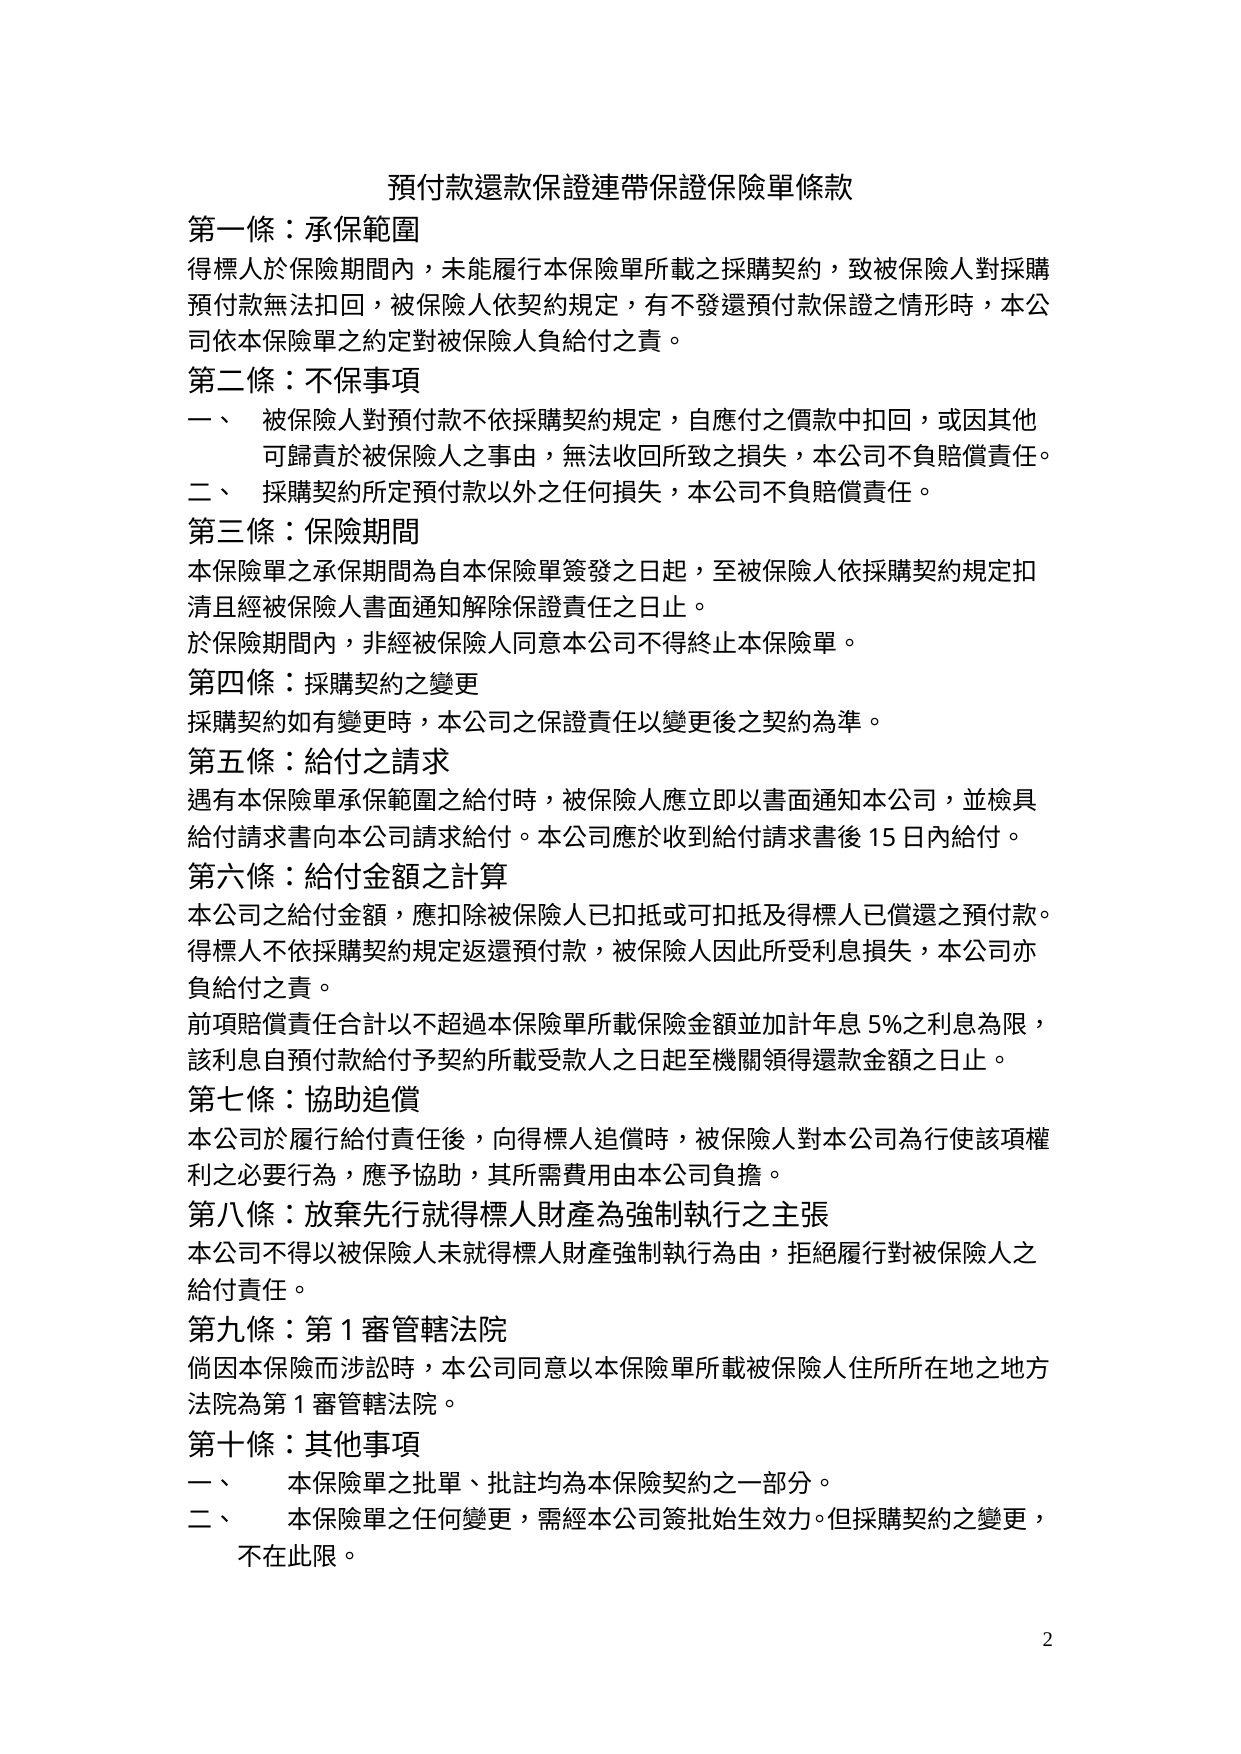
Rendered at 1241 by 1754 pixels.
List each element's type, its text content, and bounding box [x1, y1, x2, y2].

text 第四條：採購契約之變更 [187, 660, 1053, 702]
text 第一條：承保範圍 [187, 207, 1053, 249]
text 本公司於履行給付責任後，向得標人追償時，被保險人對本公司為行使該項權利之必要行為，應予協助，其所需費用由本公司負擔。 [187, 1119, 1053, 1192]
text 本保險單之承保期間為自本保險單簽發之日起，至被保險人依採購契約規定扣清且經被保險人書面通知解除保證責任之日止。 [187, 551, 1053, 624]
list 被保險人對預付款不依採購契約規定，自應付之價款中扣回，或因其他可歸責於被保險人之事由，無法收回所致之損失，本公司不負賠償責任。 [187, 400, 1053, 473]
list 採購契約所定預付款以外之任何損失，本公司不負賠償責任。 [187, 473, 1053, 509]
text 第九條：第1審管轄法院 [187, 1306, 1053, 1349]
list 本保險單之任何變更，需經本公司簽批始生效力。但採購契約之變更，不在此限。 [187, 1500, 1053, 1572]
text 第二條：不保事項 [187, 358, 1053, 400]
text 第三條：保險期間 [187, 509, 1053, 551]
text 本公司之給付金額，應扣除被保險人已扣抵或可扣抵及得標人已償還之預付款。得標人不依採購契約規定返還預付款，被保險人因此所受利息損失，本公司亦負給付之責。 [187, 896, 1053, 1004]
text 遇有本保險單承保範圍之給付時，被保險人應立即以書面通知本公司，並檢具給付請求書向本公司請求給付。本公司應於收到給付請求書後15日內給付。 [187, 781, 1053, 853]
text 第七條：協助追償 [187, 1077, 1053, 1119]
text 第十條：其他事項 [187, 1421, 1053, 1463]
list 本保險單之批單、批註均為本保險契約之一部分。 [187, 1463, 1053, 1500]
text 於保險期間內，非經被保險人同意本公司不得終止本保險單。 [187, 624, 1053, 660]
text 預付款還款保證連帶保證保險單條款 [187, 164, 1053, 207]
text 本公司不得以被保險人未就得標人財產強制執行為由，拒絕履行對被保險人之給付責任。 [187, 1234, 1053, 1306]
text 前項賠償責任合計以不超過本保險單所載保險金額並加計年息5%之利息為限，該利息自預付款給付予契約所載受款人之日起至機關領得還款金額之日止。 [187, 1004, 1053, 1077]
text 第八條：放棄先行就得標人財產為強制執行之主張 [187, 1192, 1053, 1234]
text 倘因本保險而涉訟時，本公司同意以本保險單所載被保險人住所所在地之地方法院為第1審管轄法院。 [187, 1349, 1053, 1421]
text 採購契約如有變更時，本公司之保證責任以變更後之契約為準。 [187, 702, 1053, 738]
text 第六條：給付金額之計算 [187, 853, 1053, 896]
text 得標人於保險期間內，未能履行本保險單所載之採購契約，致被保險人對採購預付款無法扣回，被保險人依契約規定，有不發還預付款保證之情形時，本公司依本保險單之約定對被保險人負給付之責。 [187, 249, 1053, 358]
text 第五條：給付之請求 [187, 738, 1053, 781]
